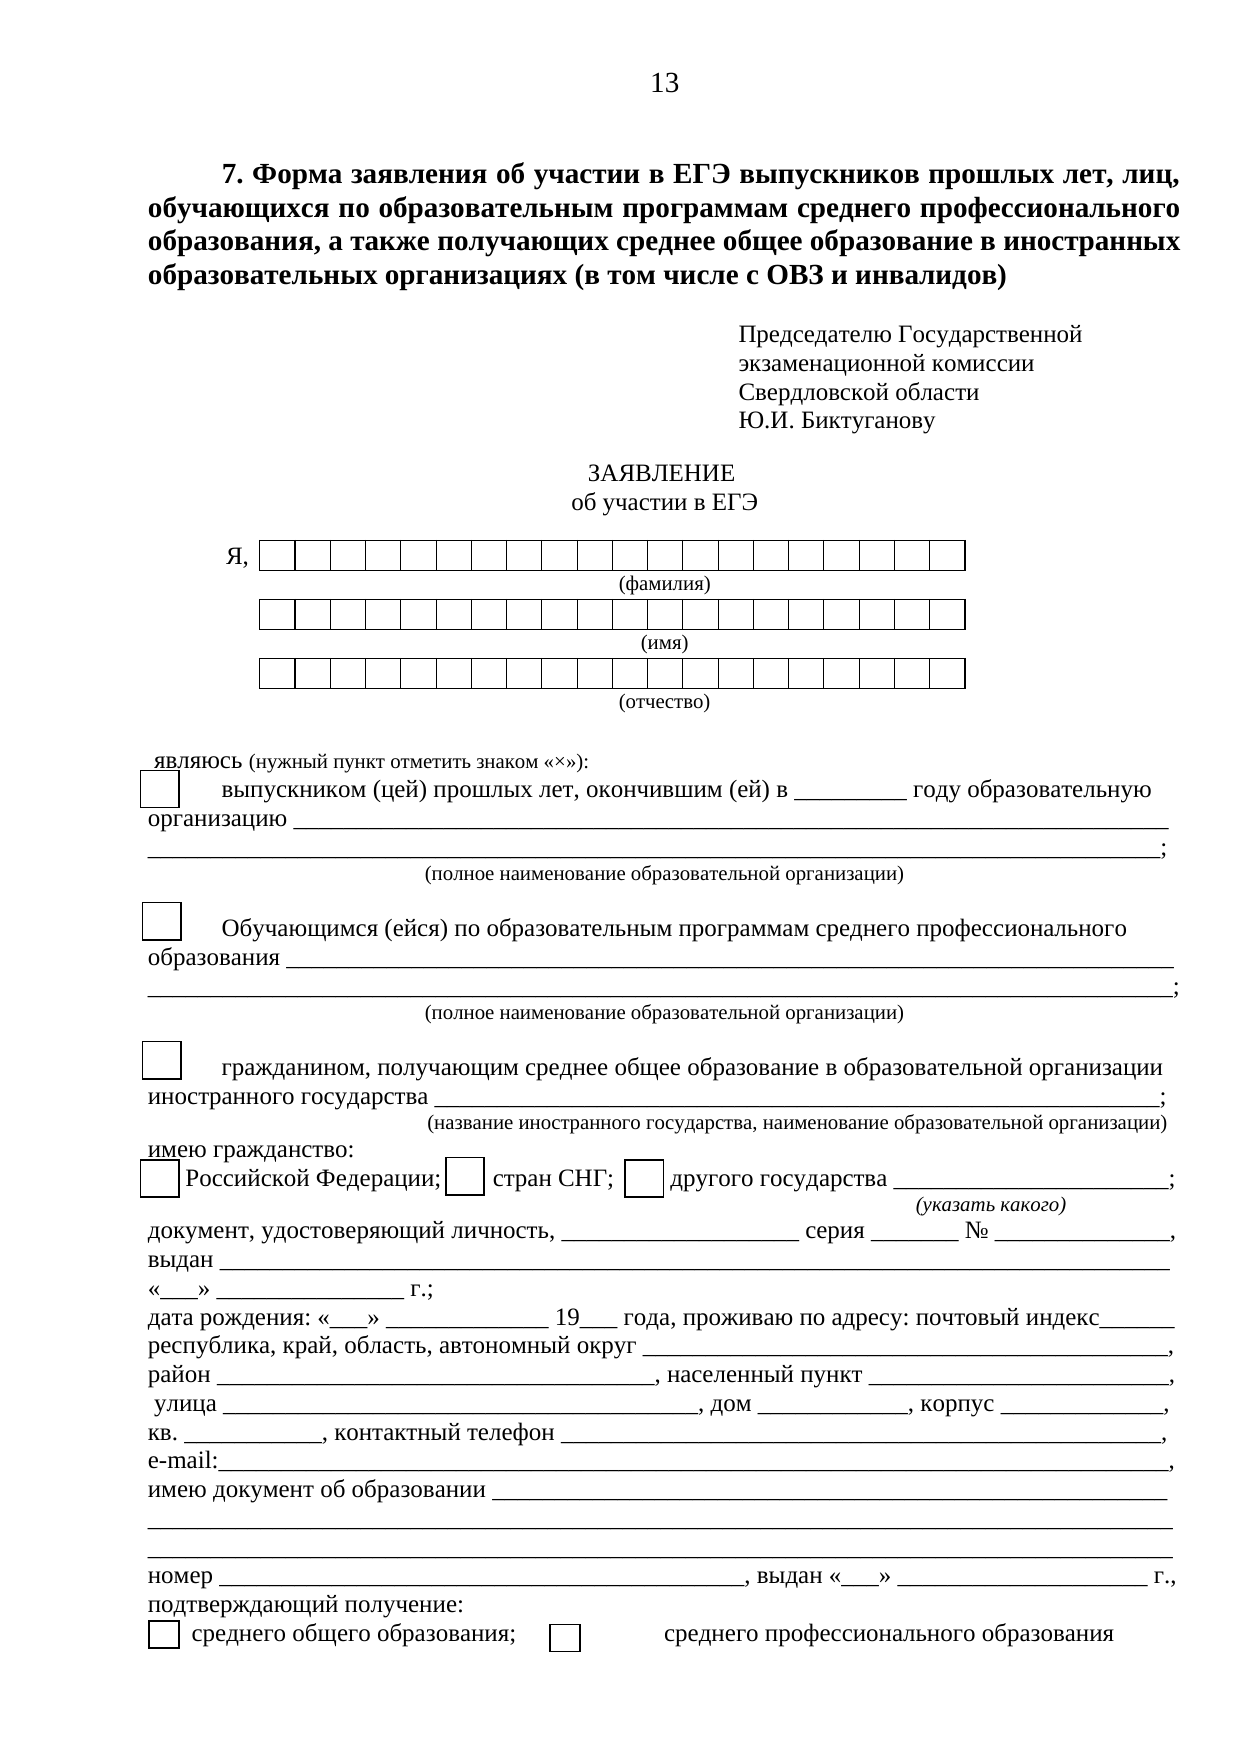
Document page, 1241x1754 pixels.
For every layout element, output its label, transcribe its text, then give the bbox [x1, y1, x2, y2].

text Российской Федерации; [180, 1163, 445, 1192]
text дата рождения: «___» _____________ 19___ года, проживаю по адресу: почтовый индекс______ республика, край, область, автономный округ __________________________________________, район ___________________________________, населенный пункт ________________________, [148, 1302, 1181, 1388]
table_header [789, 600, 823, 628]
table_header [331, 600, 365, 628]
table_header [683, 659, 718, 688]
text (фамилия) [148, 571, 1181, 594]
table_header [613, 600, 647, 628]
table_header [472, 659, 506, 688]
table_header [719, 600, 753, 628]
table_header [860, 541, 894, 569]
table_header [648, 659, 682, 688]
text Председателю Государственной экзаменационной комиссии Свердловской области [738, 319, 1181, 405]
table_header [542, 659, 577, 688]
table_header [437, 541, 471, 569]
table_header [260, 659, 294, 688]
table_header [895, 600, 929, 628]
table_header [542, 600, 577, 628]
text e-mail:____________________________________________________________________________, [148, 1446, 1181, 1474]
table_header [296, 541, 330, 569]
table_header [860, 659, 894, 688]
table_header [930, 600, 964, 628]
text ____________________________________________________________________________________________________________________________________________________________________ [148, 1503, 1181, 1561]
text (имя) [148, 629, 1181, 654]
table_header [148, 658, 259, 688]
table_header [366, 600, 400, 628]
table_header [648, 600, 682, 628]
table_header [683, 600, 718, 628]
table_header [401, 600, 436, 628]
text выпускником (цей) прошлых лет, окончившим (ей) в _________ году образовательную организацию ______________________________________________________________________ [148, 774, 1181, 832]
text Ю.И. Биктуганову [738, 405, 1181, 434]
text ЗАЯВЛЕНИЕ [148, 458, 1181, 487]
table_header [366, 659, 400, 688]
text (название иностранного государства, наименование образовательной организации) [340, 1110, 1181, 1134]
text __________________________________________________________________________________; [148, 971, 1181, 1000]
text номер __________________________________________, выдан «___» ____________________ г., [148, 1561, 1181, 1589]
text имею документ об образовании ______________________________________________________ [148, 1474, 1181, 1503]
text выдан ____________________________________________________________________________ [148, 1244, 1181, 1273]
table_header [578, 600, 612, 628]
table_header [507, 600, 541, 628]
table_header [296, 659, 330, 688]
table_header Я, [148, 540, 259, 569]
text 7. Форма заявления об участии в ЕГЭ выпускников прошлых лет, лиц, обучающихся по образовательным программам среднего профессионального образования, а также получающих среднее общее образование в иностранных образовательных организациях (в том числе с ОВЗ и инвалидов) [148, 156, 1181, 290]
table_header [719, 541, 753, 569]
table_header [648, 541, 682, 569]
table_header [613, 659, 647, 688]
table_header [754, 541, 788, 569]
table_header [507, 659, 541, 688]
text улица ______________________________________, дом ____________, корпус _____________, [148, 1388, 1181, 1417]
table_header [930, 541, 964, 569]
table_header [401, 659, 436, 688]
text «___» _______________ г.; [148, 1273, 1181, 1302]
table_header [296, 600, 330, 628]
table_header [578, 659, 612, 688]
text (указать какого) [916, 1192, 1181, 1216]
text среднего общего образования; среднего профессионального образования [148, 1618, 1181, 1647]
text стран СНГ; [485, 1163, 624, 1192]
table_header [542, 541, 577, 569]
text (полное наименование образовательной организации) [148, 1000, 1181, 1024]
table_header [930, 659, 964, 688]
table_header [824, 600, 859, 628]
text (отчество) [148, 689, 1181, 713]
text кв. ___________, контактный телефон ________________________________________________, [148, 1417, 1181, 1446]
text подтверждающий получение: [148, 1589, 1181, 1618]
text имею гражданство: [148, 1134, 1181, 1163]
table_header [719, 659, 753, 688]
table_header [472, 600, 506, 628]
table_header [895, 659, 929, 688]
table_header [437, 600, 471, 628]
table_header [683, 541, 718, 569]
text об участии в ЕГЭ [148, 487, 1181, 516]
table_header [507, 541, 541, 569]
table_header [895, 541, 929, 569]
table_header [754, 659, 788, 688]
table_header [824, 659, 859, 688]
table_header [401, 541, 436, 569]
table_header [148, 599, 259, 628]
text гражданином, получающим среднее общее образование в образовательной организации иностранного государства __________________________________________________________; [148, 1052, 1181, 1110]
table_header [331, 541, 365, 569]
text Обучающимся (ейся) по образовательным программам среднего профессионального образования _______________________________________________________________________ [148, 913, 1181, 971]
table_header [824, 541, 859, 569]
text документ, удостоверяющий личность, ___________________ серия _______ № ______________, [148, 1216, 1181, 1244]
table_header [789, 659, 823, 688]
table_header [260, 600, 294, 628]
table_header [260, 541, 294, 569]
table_header [472, 541, 506, 569]
text _________________________________________________________________________________; [148, 832, 1181, 861]
text другого государства ______________________; [664, 1163, 1181, 1192]
text являюсь (нужный пункт отметить знаком «×»): [148, 746, 1181, 774]
table_header [366, 541, 400, 569]
text (полное наименование образовательной организации) [148, 861, 1181, 885]
table_header [754, 600, 788, 628]
table_header [578, 541, 612, 569]
table_header [789, 541, 823, 569]
table_header [613, 541, 647, 569]
table_header [860, 600, 894, 628]
table_header [437, 659, 471, 688]
table_header [331, 659, 365, 688]
